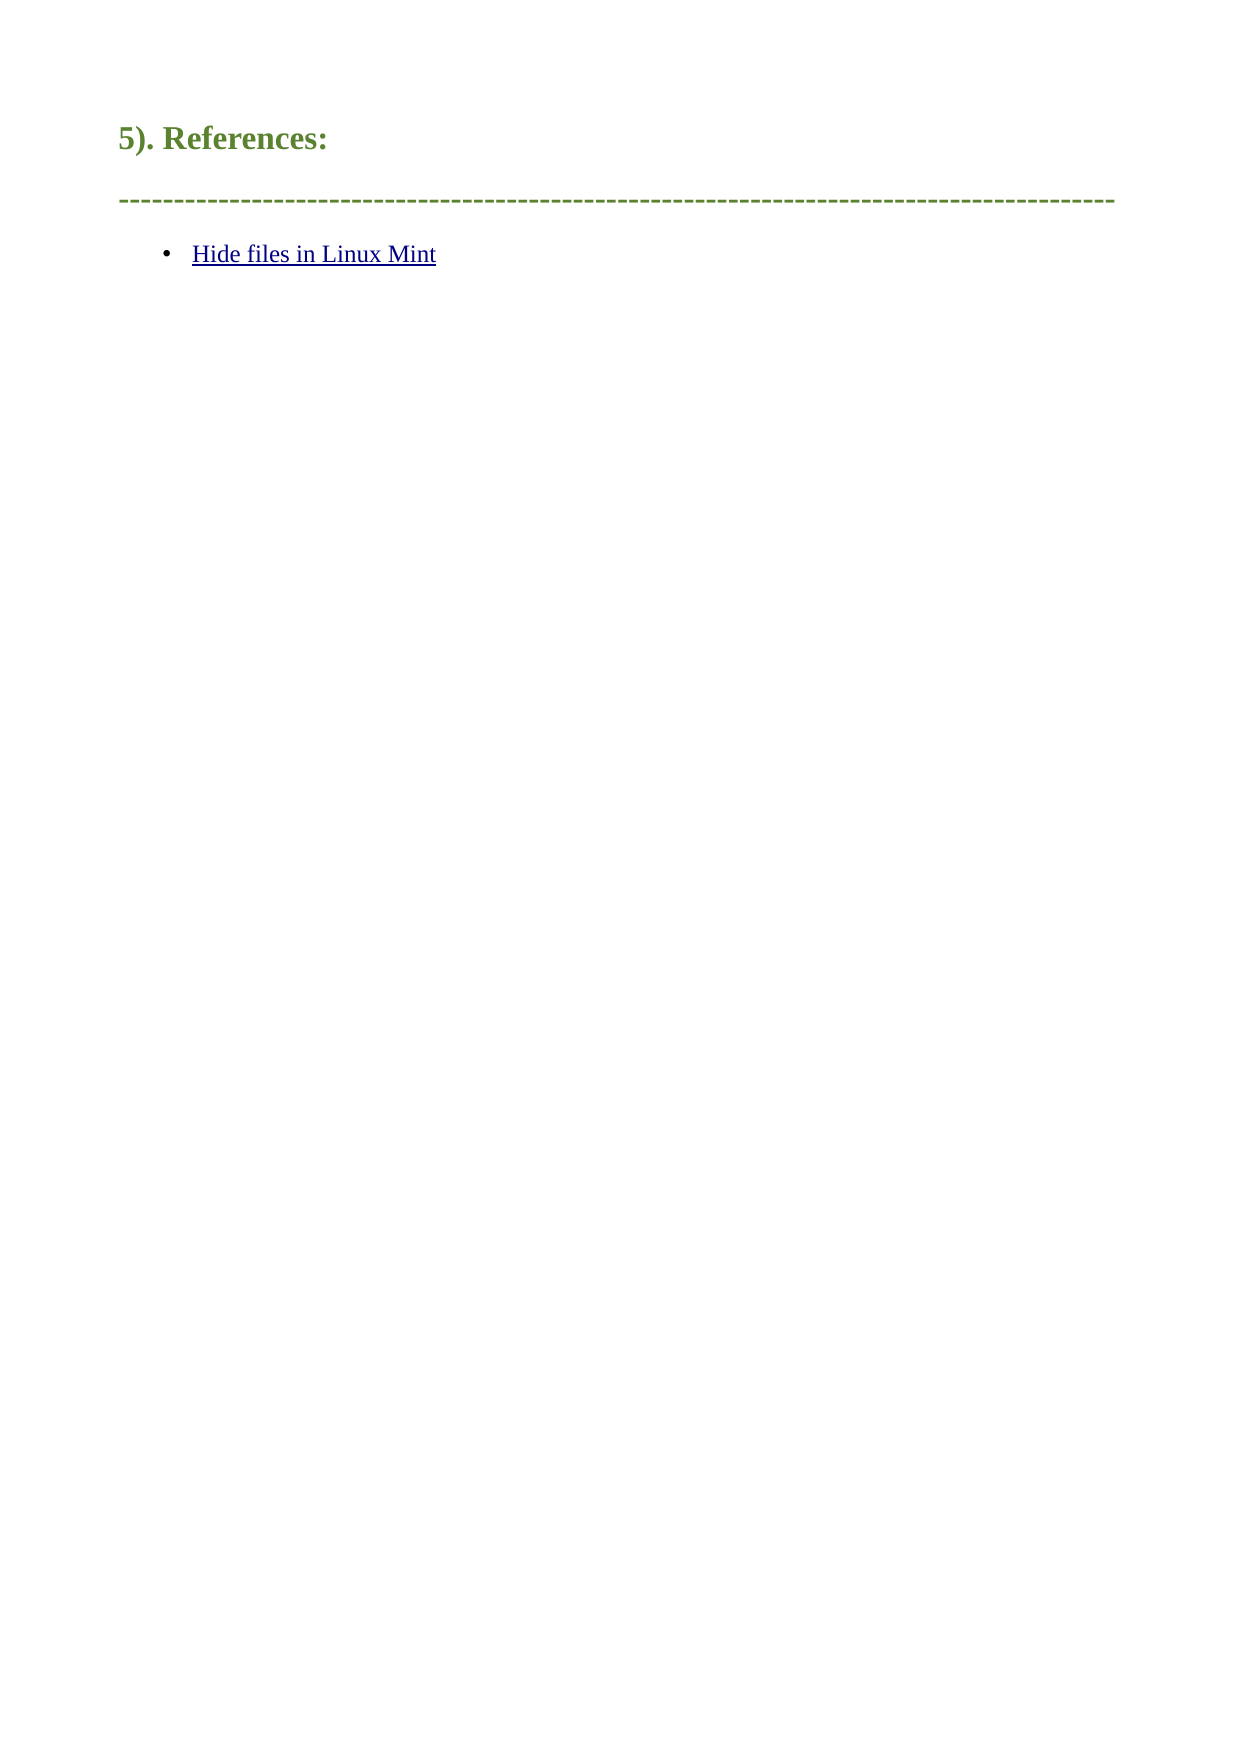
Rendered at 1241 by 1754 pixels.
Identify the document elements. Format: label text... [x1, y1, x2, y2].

text ------------------------------------------------------------------------------------------ [118, 179, 1122, 217]
text 5). References: [118, 118, 1122, 156]
list Hide files in Linux Mint [162, 239, 1122, 268]
